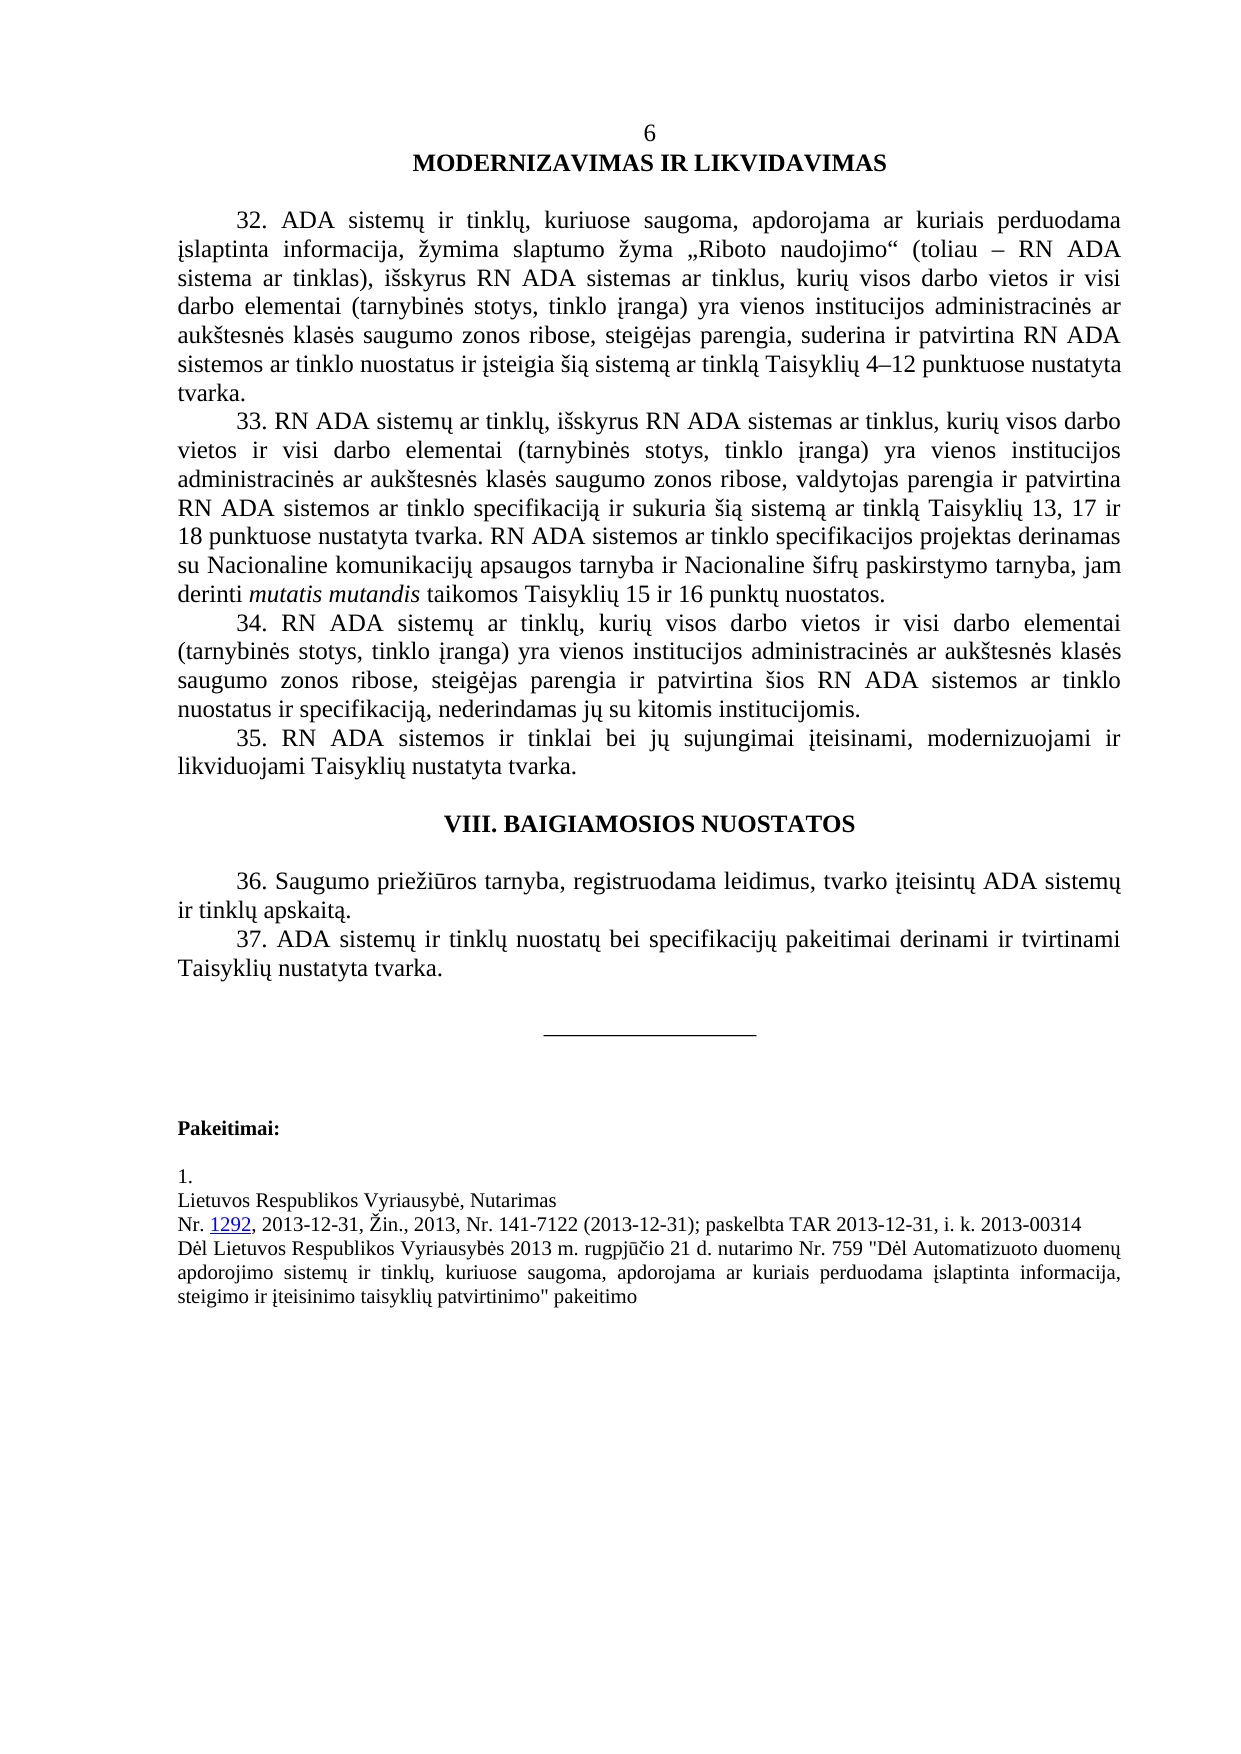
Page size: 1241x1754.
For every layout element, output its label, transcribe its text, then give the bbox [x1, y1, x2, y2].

text 34. RN ADA sistemų ar tinklų, kurių visos darbo vietos ir visi darbo elementai (tarnybinės stotys, tinklo įranga) yra vienos institucijos administracinės ar aukštesnės klasės saugumo zonos ribose, steigėjas parengia ir patvirtina šios RN ADA sistemos ar tinklo nuostatus ir specifikaciją, nederindamas jų su kitomis institucijomis. [177, 608, 1122, 723]
text Pakeitimai: [177, 1116, 1122, 1140]
text _________________ [177, 1010, 1122, 1039]
text 32. ADA sistemų ir tinklų, kuriuose saugoma, apdorojama ar kuriais perduodama įslaptinta informacija, žymima slaptumo žyma „Riboto naudojimo“ (toliau – RN ADA sistema ar tinklas), išskyrus RN ADA sistemas ar tinklus, kurių visos darbo vietos ir visi darbo elementai (tarnybinės stotys, tinklo įranga) yra vienos institucijos administracinės ar aukštesnės klasės saugumo zonos ribose, steigėjas parengia, suderina ir patvirtina RN ADA sistemos ar tinklo nuostatus ir įsteigia šią sistemą ar tinklą Taisyklių 4–12 punktuose nustatyta tvarka. [177, 205, 1122, 406]
text 1. [177, 1164, 1122, 1188]
text Dėl Lietuvos Respublikos Vyriausybės 2013 m. rugpjūčio 21 d. nutarimo Nr. 759 "Dėl Automatizuoto duomenų apdorojimo sistemų ir tinklų, kuriuose saugoma, apdorojama ar kuriais perduodama įslaptinta informacija, steigimo ir įteisinimo taisyklių patvirtinimo" pakeitimo [177, 1236, 1122, 1308]
text 35. RN ADA sistemos ir tinklai bei jų sujungimai įteisinami, modernizuojami ir likviduojami Taisyklių nustatyta tvarka. [177, 723, 1122, 780]
text MODERNIZAVIMAS IR LIKVIDAVIMAS [177, 148, 1122, 176]
text Nr. 1292, 2013-12-31, Žin., 2013, Nr. 141-7122 (2013-12-31); paskelbta TAR 2013-12-31, i. k. 2013-00314 [177, 1212, 1122, 1236]
text 36. Saugumo priežiūros tarnyba, registruodama leidimus, tvarko įteisintų ADA sistemų ir tinklų apskaitą. [177, 866, 1122, 924]
text 33. RN ADA sistemų ar tinklų, išskyrus RN ADA sistemas ar tinklus, kurių visos darbo vietos ir visi darbo elementai (tarnybinės stotys, tinklo įranga) yra vienos institucijos administracinės ar aukštesnės klasės saugumo zonos ribose, valdytojas parengia ir patvirtina RN ADA sistemos ar tinklo specifikaciją ir sukuria šią sistemą ar tinklą Taisyklių 13, 17 ir 18 punktuose nustatyta tvarka. RN ADA sistemos ar tinklo specifikacijos projektas derinamas su Nacionaline komunikacijų apsaugos tarnyba ir Nacionaline šifrų paskirstymo tarnyba, jam derinti mutatis mutandis taikomos Taisyklių 15 ir 16 punktų nuostatos. [177, 406, 1122, 608]
text 37. ADA sistemų ir tinklų nuostatų bei specifikacijų pakeitimai derinami ir tvirtinami Taisyklių nustatyta tvarka. [177, 924, 1122, 981]
text VIII. BAIGIAMOSIOS NUOSTATOS [177, 809, 1122, 838]
text Lietuvos Respublikos Vyriausybė, Nutarimas [177, 1188, 1122, 1212]
